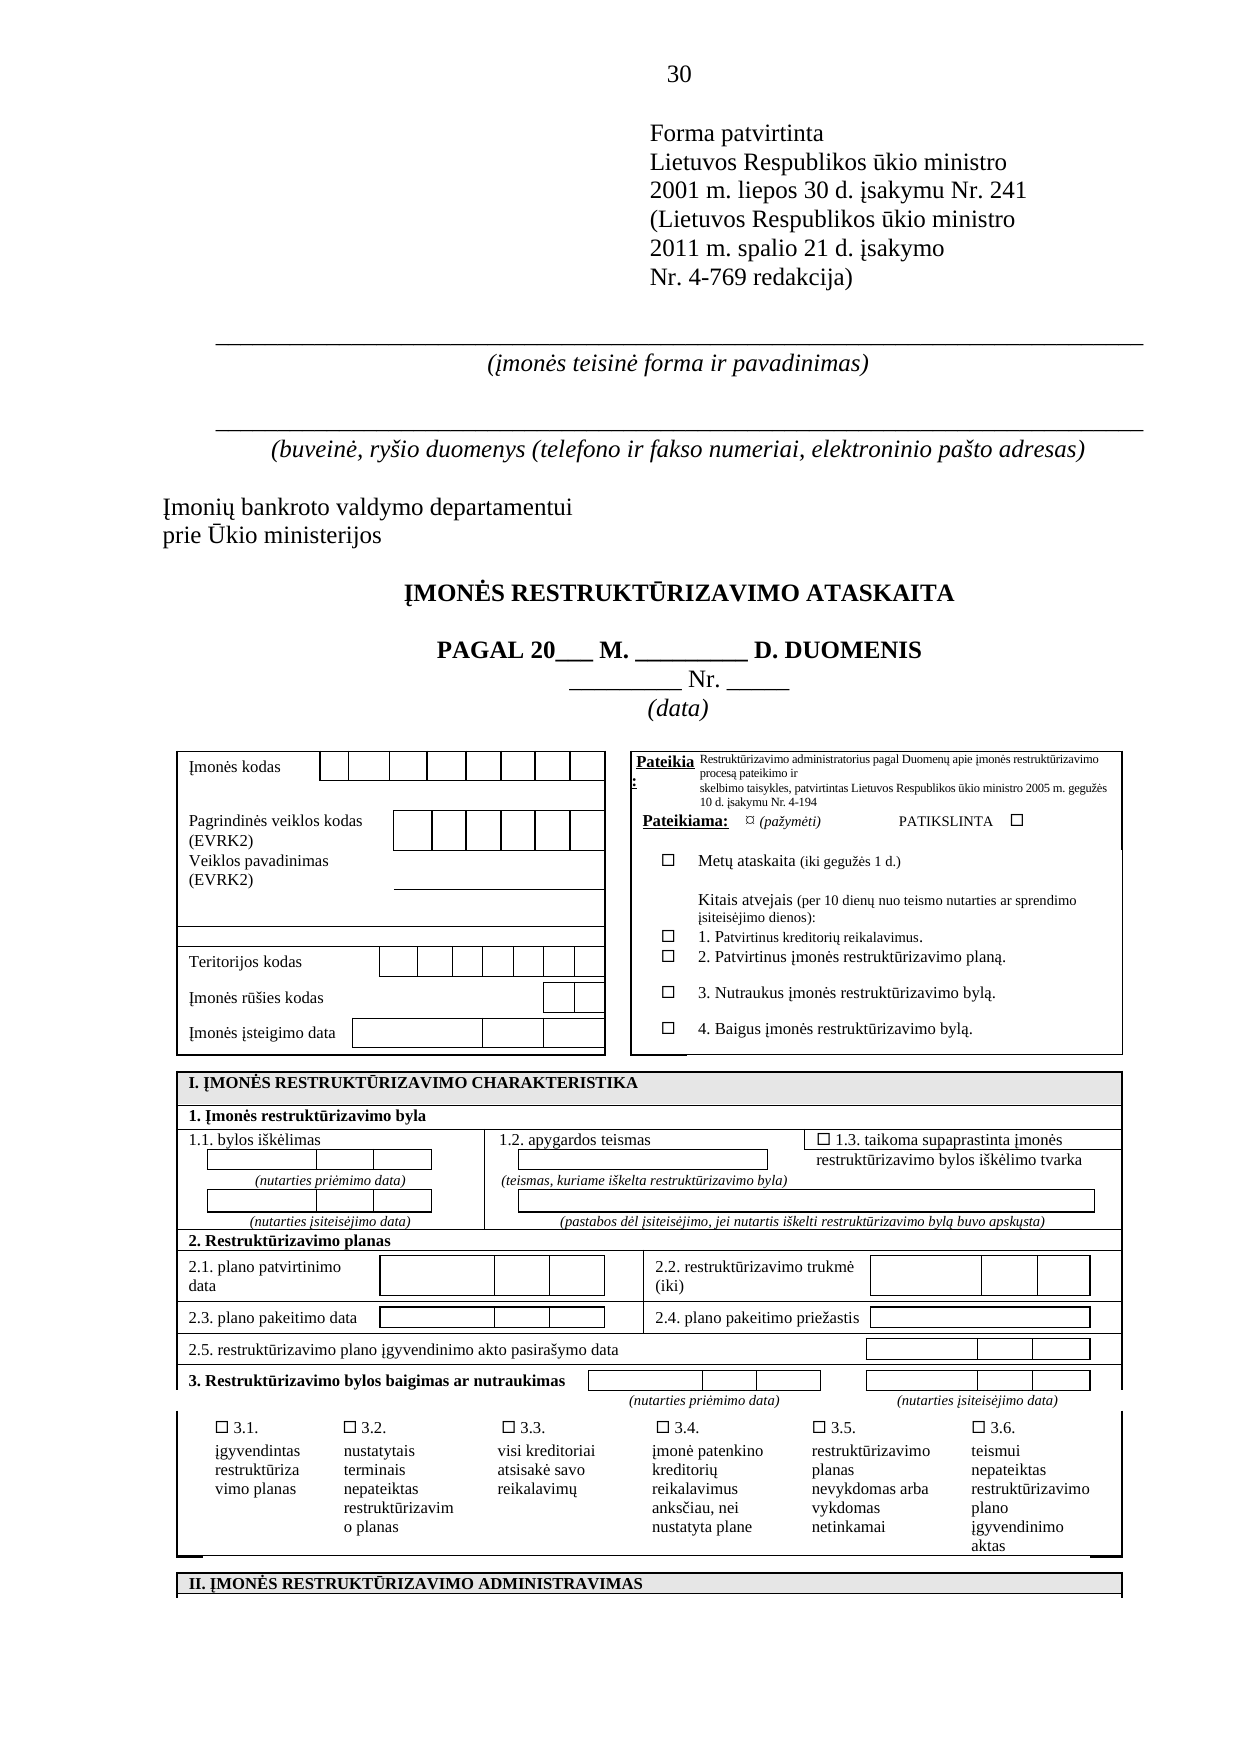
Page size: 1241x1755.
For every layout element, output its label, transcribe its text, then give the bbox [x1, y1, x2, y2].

table_cell [178, 927, 604, 946]
table_cell [1090, 1390, 1122, 1411]
table_cell [317, 1150, 373, 1169]
table_cell [] 3.4. [644, 1418, 772, 1438]
table_cell [495, 1256, 549, 1295]
table_cell [514, 947, 543, 976]
table_cell (nutarties priėmimo data) [589, 1391, 821, 1411]
table_cell 2. Patvirtinus įmonės restruktūrizavimo planą. [687, 946, 1122, 982]
table_cell [575, 983, 604, 1012]
table_cell [452, 1019, 482, 1047]
table_cell [] 3.3. [490, 1418, 616, 1438]
table_cell [544, 1019, 574, 1047]
table_cell [606, 810, 630, 849]
table_cell [644, 1251, 1121, 1255]
table_cell [348, 781, 389, 810]
table_cell [177, 1390, 589, 1411]
table_cell [178, 1334, 1121, 1338]
table_cell [320, 781, 348, 810]
table_cell [] [632, 850, 687, 889]
table_cell [513, 1019, 543, 1047]
table_cell 3. Restruktūrizavimo bylos baigimas ar nutraukimas [178, 1370, 588, 1390]
table_cell Veiklos pavadinimas (EVRK2) [178, 850, 394, 889]
table_cell 2.3. plano pakeitimo data [178, 1306, 379, 1327]
table_cell [485, 1189, 518, 1211]
table_cell [453, 947, 482, 976]
table_cell [178, 780, 320, 810]
table_cell [495, 1308, 549, 1327]
table_cell restruktūrizavimo planas nevykdomas arba vykdomas netinkamai [800, 1438, 932, 1555]
table_cell Įmonės įsteigimo data [178, 1018, 352, 1047]
table_cell [502, 811, 534, 849]
table_cell [353, 1019, 384, 1047]
table_header [390, 752, 426, 780]
table_cell [] 3.2. [331, 1418, 459, 1438]
table_cell [550, 1256, 604, 1295]
table_cell [483, 1019, 513, 1047]
table_header [349, 752, 389, 780]
table_cell [317, 1190, 373, 1211]
text (įmonės teisinė forma ir pavadinimas) [177, 348, 1181, 377]
text _ [177, 406, 1181, 434]
table_cell [] 3.1. [203, 1418, 303, 1438]
table_cell [] 3.5. [800, 1418, 932, 1438]
table_cell [208, 1190, 316, 1211]
table_cell [394, 851, 604, 889]
table_cell [178, 1251, 643, 1255]
table_cell [871, 1256, 981, 1295]
table_cell 3. Nutraukus įmonės restruktūrizavimo bylą. [687, 982, 1122, 1017]
table_cell [178, 1047, 604, 1054]
table_cell [821, 1390, 866, 1411]
table_cell [178, 1012, 604, 1017]
table_cell [519, 1150, 767, 1169]
table_cell [] [632, 1018, 687, 1054]
table_cell (pastabos dėl įsiteisėjimo, jei nutartis iškelti restruktūrizavimo bylą buvo apskųsta) [485, 1211, 1121, 1229]
table_cell 1. Patvirtinus kreditorių reikalavimus. [687, 926, 1122, 946]
text 2011 m. spalio 21 d. įsakymo [649, 233, 1181, 262]
table_cell [394, 811, 431, 849]
text Lietuvos Respublikos ūkio ministro [649, 147, 1181, 176]
table_cell [821, 1370, 866, 1390]
table_cell [757, 1371, 820, 1390]
table_cell [178, 1327, 643, 1332]
table_cell [575, 947, 604, 976]
table_cell [433, 811, 465, 849]
table_cell restruktūrizavimo bylos iškėlimo tvarka [805, 1150, 1121, 1169]
table_cell [] [632, 982, 687, 1017]
table_cell teismui nepateiktas restruktūrizavimo plano įgyvendinimo aktas [960, 1438, 1090, 1555]
text (data) [177, 693, 1181, 722]
table_cell Kitais atvejais (per 10 dienų nuo teismo nutarties ar sprendimo įsiteisėjimo dienos): [687, 889, 1122, 926]
table_cell [384, 1019, 418, 1047]
table_cell [380, 947, 417, 976]
table_cell [768, 1149, 805, 1169]
table_cell Pateikiama: [X] (pažymėti) [632, 810, 877, 849]
table_cell (nutarties įsiteisėjimo data) [178, 1211, 484, 1229]
table_cell [178, 1359, 1121, 1364]
table_cell [644, 1295, 1121, 1301]
table_cell [1095, 1189, 1121, 1211]
text PAGAL 20___ M. _________ D. DUOMENIS [177, 636, 1181, 664]
table_cell [1033, 1339, 1089, 1358]
table_cell [178, 889, 604, 926]
table_cell [544, 947, 574, 976]
text (buveinė, ryšio duomenys (telefono ir fakso numeriai, elektroninio pašto adresas) [177, 434, 1181, 463]
table_cell [459, 1418, 489, 1555]
table_cell [178, 1189, 207, 1211]
table_cell [536, 811, 569, 849]
table_cell [381, 1256, 494, 1295]
text 2001 m. liepos 30 d. įsakymu Nr. 241 [649, 176, 1181, 204]
table_header Pateikia: [632, 752, 699, 810]
table_cell [178, 1365, 1121, 1370]
table_cell visi kreditoriai atsisakė savo reikalavimų [490, 1438, 616, 1555]
table_cell 2.1. plano patvirtinimo data [178, 1255, 379, 1295]
table_cell [606, 946, 630, 1054]
table_cell [] 3.6. [960, 1418, 1090, 1438]
table_cell [418, 1019, 452, 1047]
table_cell [1091, 1370, 1121, 1390]
table_cell [867, 1339, 977, 1358]
table_header [606, 751, 630, 810]
table_cell [178, 1295, 643, 1301]
table_cell [467, 811, 500, 849]
table_cell [178, 1302, 643, 1306]
table_cell [871, 1308, 1089, 1327]
table_cell [485, 1149, 518, 1169]
table_cell [381, 1308, 494, 1327]
text Forma patvirtinta [649, 118, 1181, 147]
table_header [467, 752, 500, 780]
table_cell [773, 1418, 800, 1555]
table_cell 2.4. plano pakeitimo priežastis [644, 1306, 870, 1327]
table_cell [535, 781, 570, 810]
table_cell [575, 1019, 604, 1047]
table_cell [427, 781, 466, 810]
table_cell [178, 976, 604, 982]
table_cell [519, 1190, 1094, 1211]
table_cell [304, 1418, 331, 1555]
table_header [536, 752, 569, 780]
table_cell [605, 1306, 643, 1327]
table_header II. ĮMONĖS RESTRUKTŪRIZAVIMO ADMINISTRAVIMAS [178, 1574, 1121, 1593]
table_cell [432, 1189, 484, 1211]
table_cell [1033, 1371, 1089, 1390]
table_cell [932, 1418, 960, 1555]
table_header I. ĮMONĖS RESTRUKTŪRIZAVIMO CHARAKTERISTIKA [178, 1073, 1121, 1104]
table_cell [605, 1255, 643, 1295]
text prie Ūkio ministerijos [162, 521, 1181, 549]
table_cell [550, 1308, 604, 1327]
table_header [571, 752, 604, 780]
table_cell [978, 1371, 1032, 1390]
text ĮMONĖS RESTRUKTŪRIZAVIMO ATASKAITA [177, 578, 1181, 607]
table_cell [805, 1169, 1121, 1189]
table_cell [432, 1149, 484, 1169]
table_cell 1.1. bylos iškėlimas [178, 1130, 484, 1149]
table_cell (teismas, kuriame iškelta restruktūrizavimo byla) [485, 1169, 805, 1189]
table_cell (nutarties priėmimo data) [178, 1169, 484, 1189]
table_cell [374, 1150, 431, 1169]
table_cell [982, 1256, 1037, 1295]
table_cell PATIKSLINTA [] [878, 810, 1121, 849]
table_header Restruktūrizavimo administratorius pagal Duomenų apie įmonės restruktūrizavimo procesą pateikimo ir skelbimo taisykles, patvirtintas Lietuvos Respublikos ūkio ministro 2005 m. gegužės 10 d. įsakymu Nr. 4-194 [700, 752, 1121, 810]
table_cell [] [632, 946, 687, 982]
table_cell [389, 781, 427, 810]
table_cell 1. Įmonės restruktūrizavimo byla [178, 1106, 1121, 1129]
table_cell [178, 1149, 207, 1169]
table_cell [644, 1302, 1121, 1306]
table_cell Metų ataskaita (iki gegužės 1 d.) [687, 850, 1122, 889]
table_cell [867, 1371, 977, 1390]
table_cell Pagrindinės veiklos kodas (EVRK2) [178, 810, 393, 849]
table_header [428, 752, 465, 780]
table_header [502, 752, 534, 780]
table_cell [544, 983, 574, 1012]
table_cell [1090, 1418, 1121, 1555]
table_cell [1091, 1255, 1121, 1295]
table_cell 2. Restruktūrizavimo planas [178, 1230, 1121, 1249]
table_cell (nutarties įsiteisėjimo data) [866, 1391, 1090, 1411]
table_cell [589, 1371, 702, 1390]
text (Lietuvos Respublikos ūkio ministro [649, 204, 1181, 233]
table_cell [1091, 1306, 1121, 1327]
table_cell [] 1.3. taikoma supaprastinta įmonės [805, 1130, 1121, 1149]
table_cell [632, 889, 687, 926]
table_cell [483, 947, 513, 976]
table_cell [1091, 1338, 1121, 1358]
table_header Įmonės kodas [178, 752, 319, 780]
table_cell [] [632, 926, 687, 946]
table_cell [570, 781, 604, 810]
table_cell [616, 1418, 644, 1555]
table_cell [703, 1371, 756, 1390]
table_cell [418, 947, 452, 976]
table_cell nustatytais terminais nepateiktas restruktūrizavimo planas [331, 1438, 459, 1555]
table_cell [374, 1190, 431, 1211]
table_cell 2.2. restruktūrizavimo trukmė (iki) [644, 1255, 870, 1295]
text _ [177, 319, 1181, 348]
text Nr. 4-769 redakcija) [649, 262, 1181, 291]
table_cell [501, 781, 535, 810]
table_cell Įmonės rūšies kodas [178, 982, 543, 1012]
table_cell [571, 811, 604, 849]
table_cell 1.2. apygardos teismas [485, 1130, 804, 1149]
table_cell 4. Baigus įmonės restruktūrizavimo bylą. [687, 1018, 1122, 1054]
table_cell [466, 781, 501, 810]
table_cell 2.5. restruktūrizavimo plano įgyvendinimo akto pasirašymo data [178, 1338, 866, 1358]
table_cell įgyvendintas restruktūrizavimo planas [203, 1438, 303, 1555]
text _________ Nr. _____ [177, 664, 1181, 693]
table_cell įmonė patenkino kreditorių reikalavimus anksčiau, nei nustatyta plane [644, 1438, 772, 1555]
table_cell [178, 1594, 1121, 1598]
table_cell [644, 1327, 1121, 1332]
table_cell Teritorijos kodas [178, 947, 379, 976]
text Įmonių bankroto valdymo departamentui [162, 492, 1181, 521]
table_cell [178, 1418, 203, 1555]
table_cell [178, 1411, 1121, 1418]
table_cell [606, 850, 630, 946]
table_header [321, 752, 348, 780]
table_cell [208, 1150, 316, 1169]
table_cell [978, 1339, 1032, 1358]
table_cell [1038, 1256, 1089, 1295]
